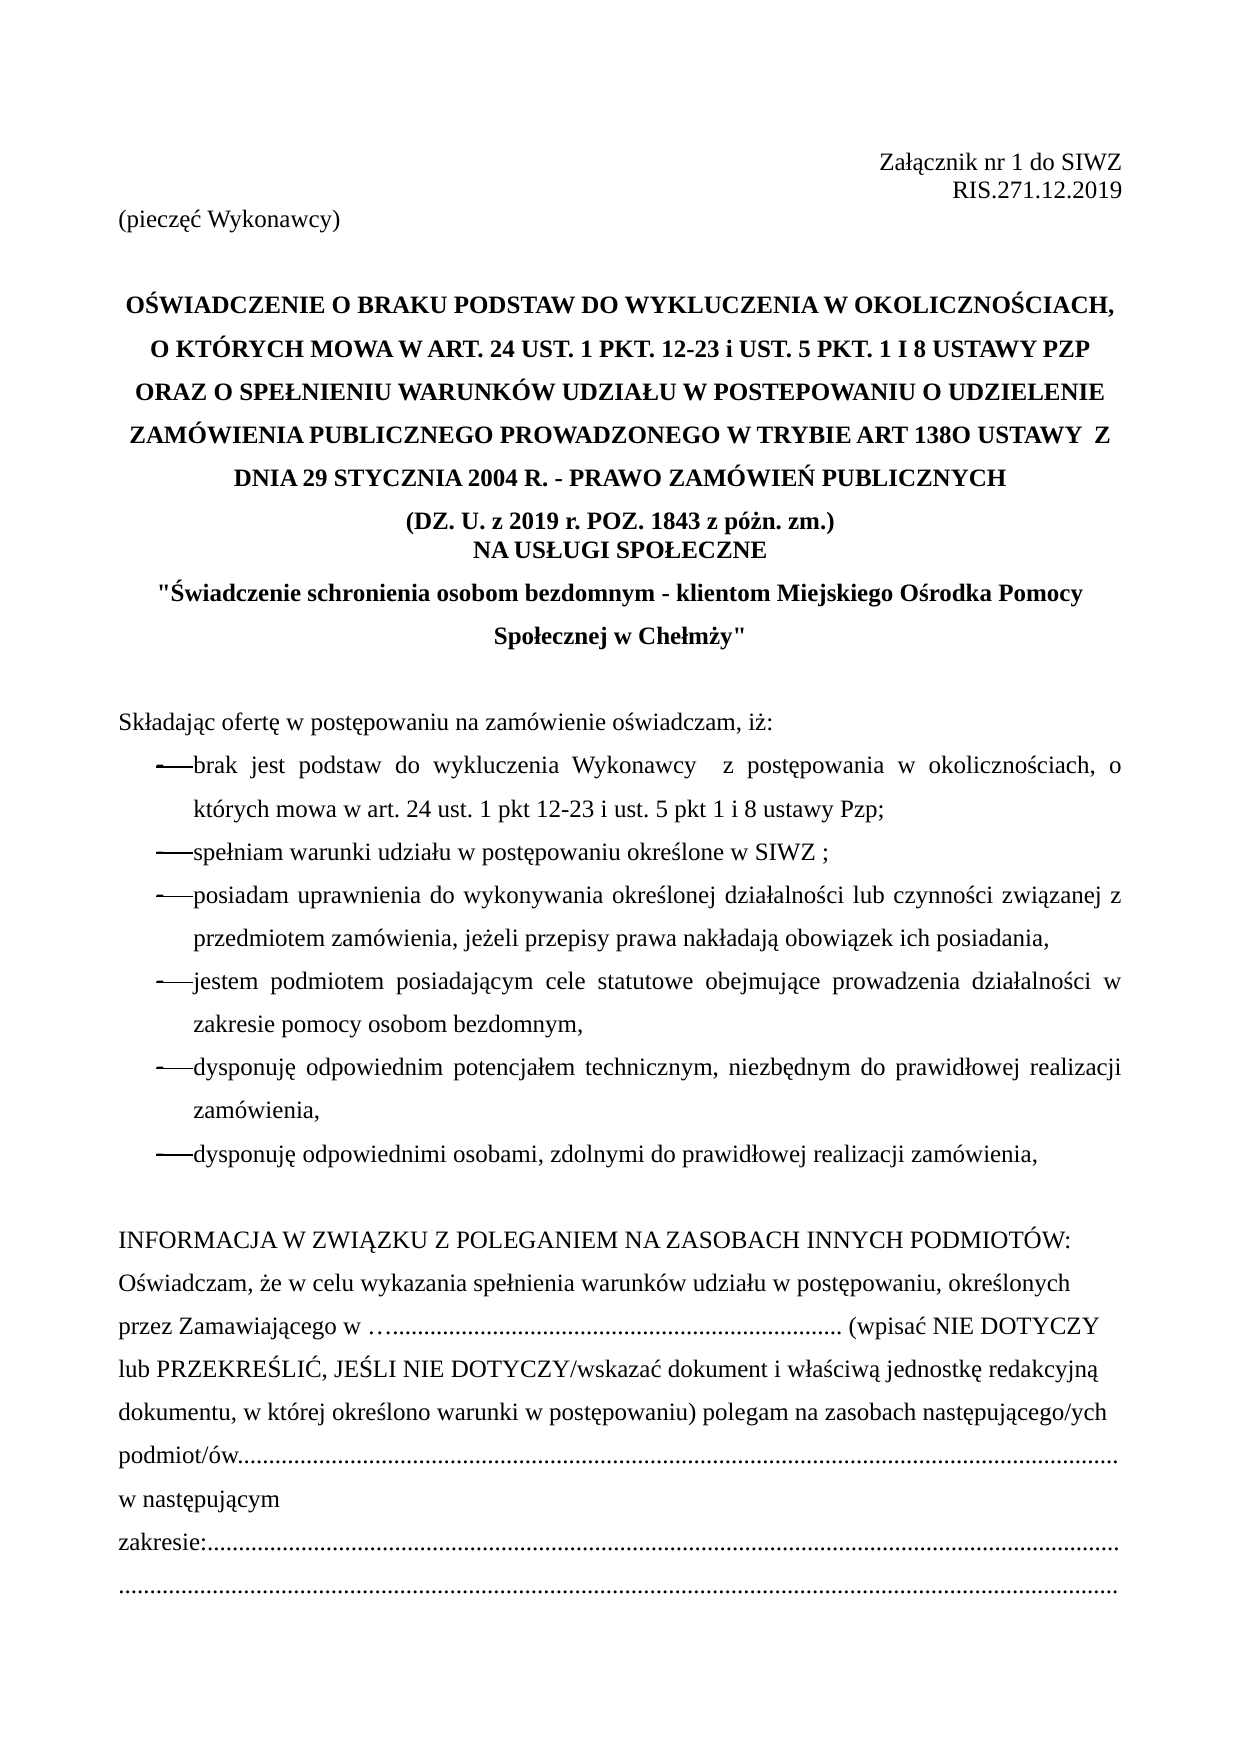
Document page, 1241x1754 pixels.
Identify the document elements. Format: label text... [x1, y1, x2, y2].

text RIS.271.12.2019 [118, 176, 1122, 204]
list dysponuję odpowiednimi osobami, zdolnymi do prawidłowej realizacji zamówienia, [156, 1139, 1122, 1167]
text NA USŁUGI SPOŁECZNE [118, 535, 1122, 564]
list posiadam uprawnienia do wykonywania określonej działalności lub czynności związanej z przedmiotem zamówienia, jeżeli przepisy prawa nakładają obowiązek ich posiadania, [156, 880, 1122, 952]
text Oświadczam, że w celu wykazania spełnienia warunków udziału w postępowaniu, określonych przez Zamawiającego w …........................................................................ (wpisać NIE DOTYCZY lub PRZEKREŚLIĆ, JEŚLI NIE DOTYCZY/wskazać dokument i właściwą jednostkę redakcyjną dokumentu, w której określono warunki w postępowaniu) polegam na zasobach następującego/ych podmiot/ów.............................................................................................................................................w następującym zakresie:.................................................................................................................................................................................................................................................................................................................. [118, 1268, 1122, 1599]
list dysponuję odpowiednim potencjałem technicznym, niezbędnym do prawidłowej realizacji zamówienia, [156, 1052, 1122, 1124]
text Składając ofertę w postępowaniu na zamówienie oświadczam, iż: [118, 707, 1122, 736]
list spełniam warunki udziału w postępowaniu określone w SIWZ ; [156, 837, 1122, 866]
text "Świadczenie schronienia osobom bezdomnym - klientom Miejskiego Ośrodka Pomocy Społecznej w Chełmży" [118, 578, 1122, 650]
text INFORMACJA W ZWIĄZKU Z POLEGANIEM NA ZASOBACH INNYCH PODMIOTÓW: [118, 1225, 1122, 1254]
text Załącznik nr 1 do SIWZ [118, 147, 1122, 176]
list jestem podmiotem posiadającym cele statutowe obejmujące prowadzenia działalności w zakresie pomocy osobom bezdomnym, [156, 966, 1122, 1038]
text (DZ. U. z 2019 r. POZ. 1843 z póżn. zm.) [118, 506, 1122, 535]
text (pieczęć Wykonawcy) [118, 204, 1122, 233]
list brak jest podstaw do wykluczenia Wykonawcy z postępowania w okolicznościach, o których mowa w art. 24 ust. 1 pkt 12-23 i ust. 5 pkt 1 i 8 ustawy Pzp; [156, 751, 1122, 822]
text OŚWIADCZENIE O BRAKU PODSTAW DO WYKLUCZENIA W OKOLICZNOŚCIACH, O KTÓRYCH MOWA W ART. 24 UST. 1 PKT. 12-23 i UST. 5 PKT. 1 I 8 USTAWY PZP ORAZ O SPEŁNIENIU WARUNKÓW UDZIAŁU W POSTEPOWANIU O UDZIELENIE ZAMÓWIENIA PUBLICZNEGO PROWADZONEGO W TRYBIE ART 138O USTAWY Z DNIA 29 STYCZNIA 2004 R. - PRAWO ZAMÓWIEŃ PUBLICZNYCH [118, 291, 1122, 492]
